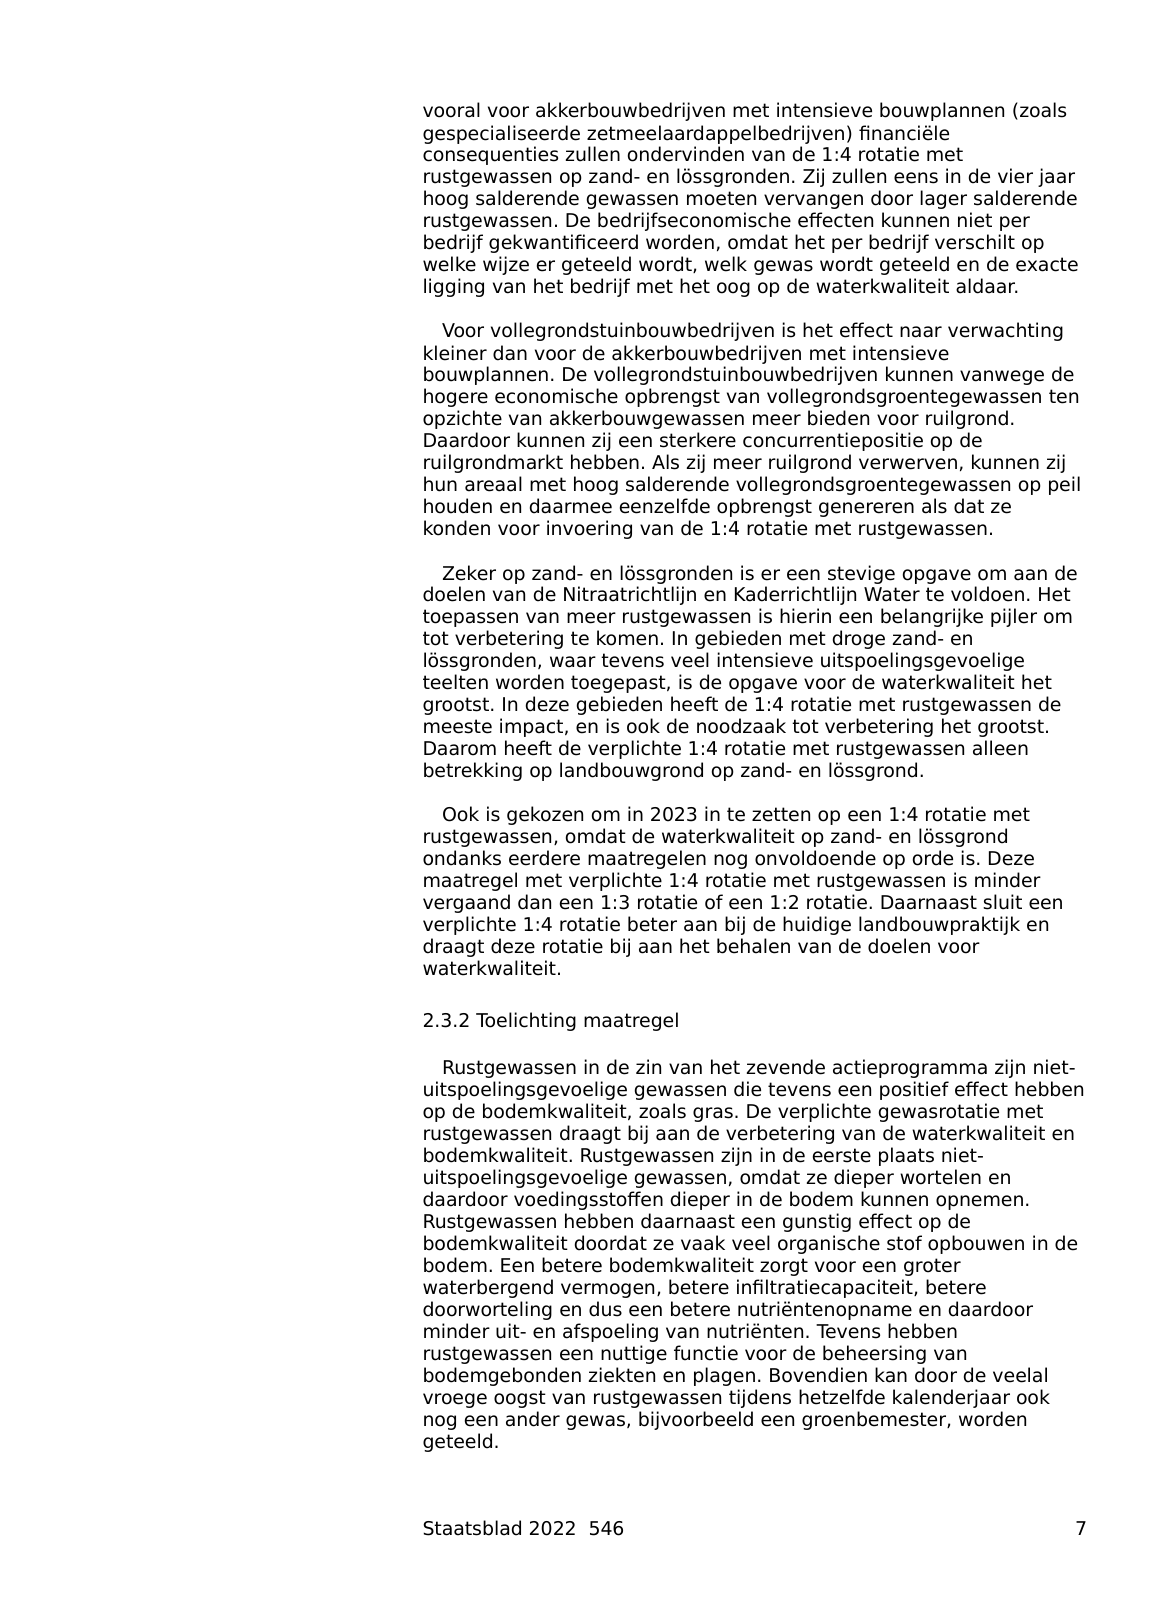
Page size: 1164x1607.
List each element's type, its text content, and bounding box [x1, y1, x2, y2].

subtitle 2.3.2 Toelichting maatregel [422, 1010, 1087, 1032]
text vooral voor akkerbouwbedrijven met intensieve bouwplannen (zoals gespecialiseerde zetmeelaardappelbedrijven) financiële consequenties zullen ondervinden van de 1:4 rotatie met rustgewassen op zand- en lössgronden. Zij zullen eens in de vier jaar hoog salderende gewassen moeten vervangen door lager salderende rustgewassen. De bedrijfseconomische effecten kunnen niet per bedrijf gekwantificeerd worden, omdat het per bedrijf verschilt op welke wijze er geteeld wordt, welk gewas wordt geteeld en de exacte ligging van het bedrijf met het oog op de waterkwaliteit aldaar. [422, 100, 1087, 298]
text Rustgewassen in de zin van het zevende actieprogramma zijn niet-uitspoelingsgevoelige gewassen die tevens een positief effect hebben op de bodemkwaliteit, zoals gras. De verplichte gewasrotatie met rustgewassen draagt bij aan de verbetering van de waterkwaliteit en bodemkwaliteit. Rustgewassen zijn in de eerste plaats niet-uitspoelingsgevoelige gewassen, omdat ze dieper wortelen en daardoor voedingsstoffen dieper in de bodem kunnen opnemen. Rustgewassen hebben daarnaast een gunstig effect op de bodemkwaliteit doordat ze vaak veel organische stof opbouwen in de bodem. Een betere bodemkwaliteit zorgt voor een groter waterbergend vermogen, betere infiltratiecapaciteit, betere doorworteling en dus een betere nutriëntenopname en daardoor minder uit- en afspoeling van nutriënten. Tevens hebben rustgewassen een nuttige functie voor de beheersing van bodemgebonden ziekten en plagen. Bovendien kan door de veelal vroege oogst van rustgewassen tijdens hetzelfde kalenderjaar ook nog een ander gewas, bijvoorbeeld een groenbemester, worden geteeld. [422, 1057, 1087, 1453]
text Ook is gekozen om in 2023 in te zetten op een 1:4 rotatie met rustgewassen, omdat de waterkwaliteit op zand- en lössgrond ondanks eerdere maatregelen nog onvoldoende op orde is. Deze maatregel met verplichte 1:4 rotatie met rustgewassen is minder vergaand dan een 1:3 rotatie of een 1:2 rotatie. Daarnaast sluit een verplichte 1:4 rotatie beter aan bij de huidige landbouwpraktijk en draagt deze rotatie bij aan het behalen van de doelen voor waterkwaliteit. [422, 804, 1087, 980]
text Zeker op zand- en lössgronden is er een stevige opgave om aan de doelen van de Nitraatrichtlijn en Kaderrichtlijn Water te voldoen. Het toepassen van meer rustgewassen is hierin een belangrijke pijler om tot verbetering te komen. In gebieden met droge zand- en lössgronden, waar tevens veel intensieve uitspoelingsgevoelige teelten worden toegepast, is de opgave voor de waterkwaliteit het grootst. In deze gebieden heeft de 1:4 rotatie met rustgewassen de meeste impact, en is ook de noodzaak tot verbetering het grootst. Daarom heeft de verplichte 1:4 rotatie met rustgewassen alleen betrekking op landbouwgrond op zand- en lössgrond. [422, 562, 1087, 782]
text Voor vollegrondstuinbouwbedrijven is het effect naar verwachting kleiner dan voor de akkerbouwbedrijven met intensieve bouwplannen. De vollegrondstuinbouwbedrijven kunnen vanwege de hogere economische opbrengst van vollegrondsgroentegewassen ten opzichte van akkerbouwgewassen meer bieden voor ruilgrond. Daardoor kunnen zij een sterkere concurrentiepositie op de ruilgrondmarkt hebben. Als zij meer ruilgrond verwerven, kunnen zij hun areaal met hoog salderende vollegrondsgroentegewassen op peil houden en daarmee eenzelfde opbrengst genereren als dat ze konden voor invoering van de 1:4 rotatie met rustgewassen. [422, 320, 1087, 540]
